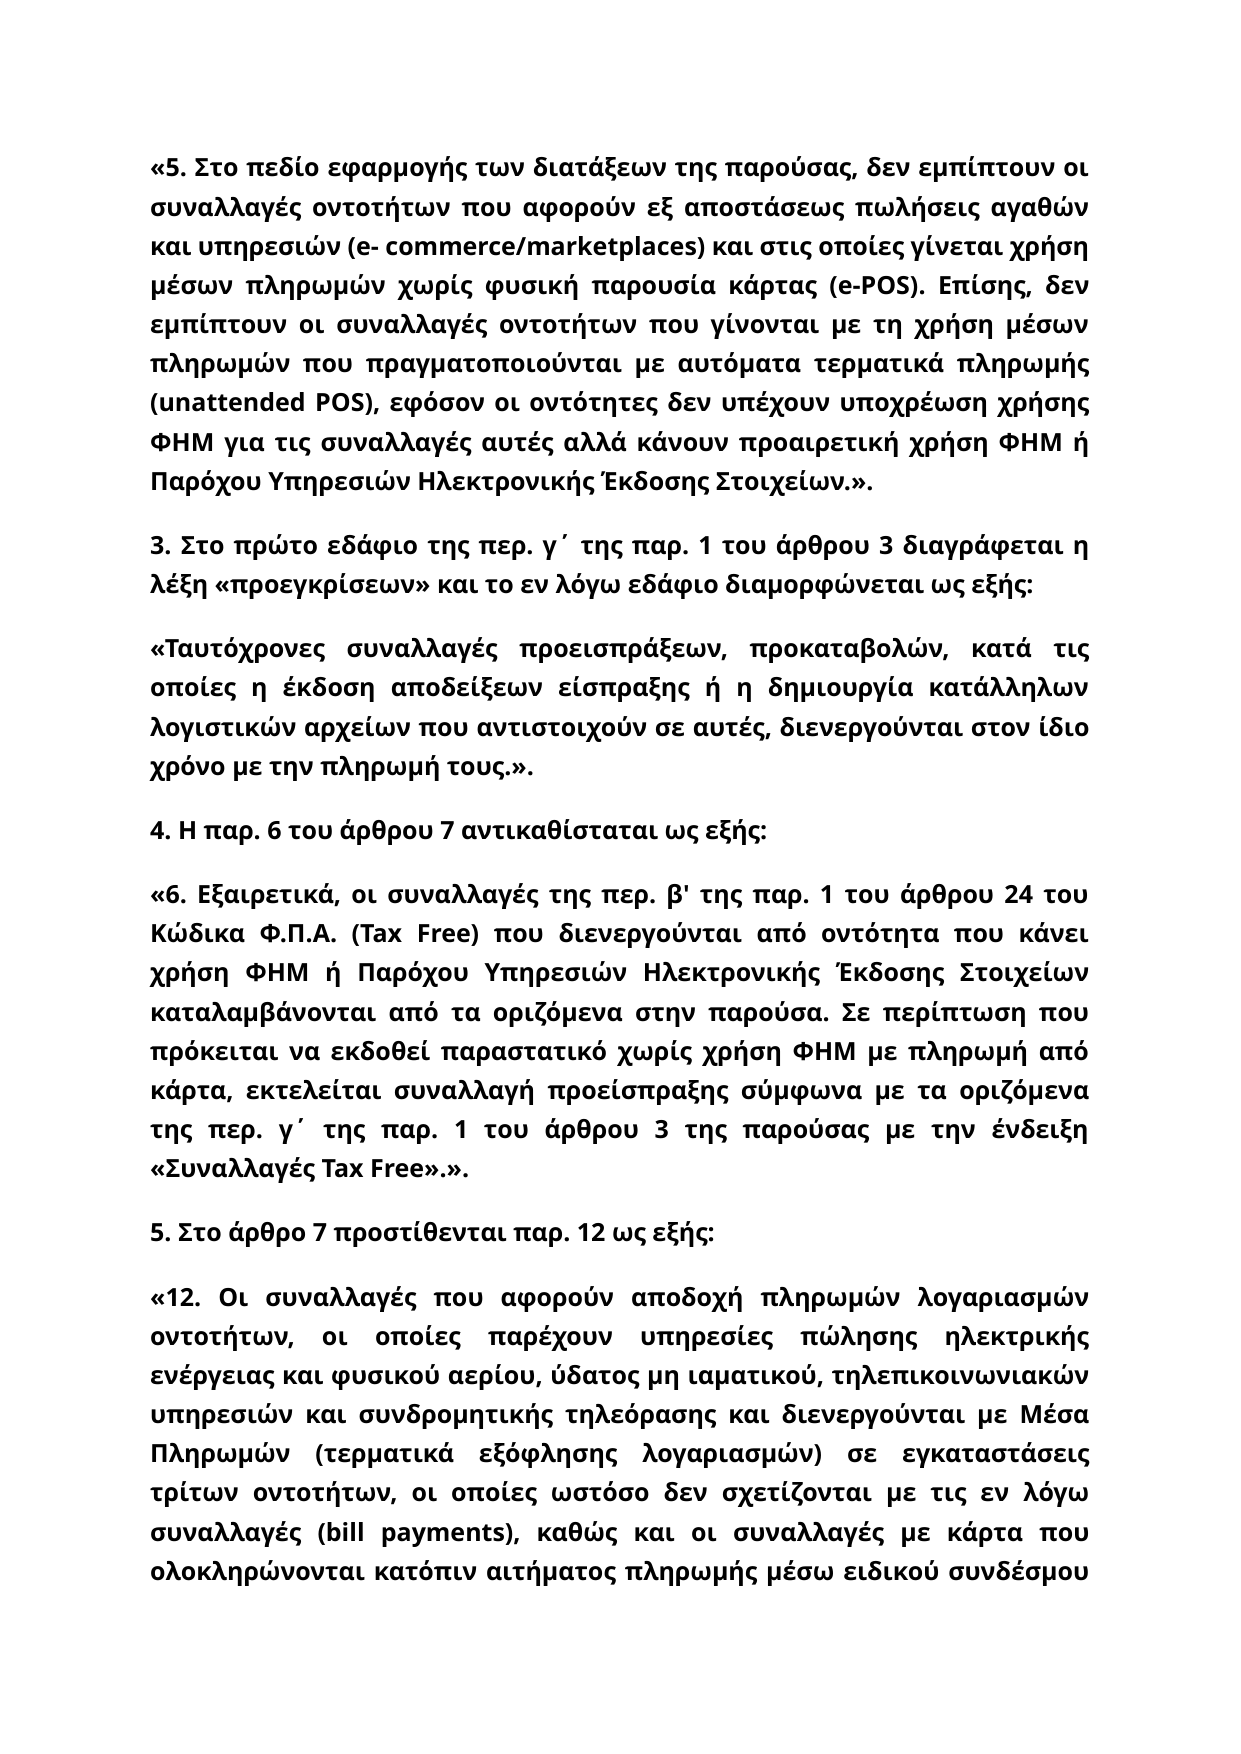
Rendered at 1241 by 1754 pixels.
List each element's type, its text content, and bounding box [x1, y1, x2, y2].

text «Ταυτόχρονες συναλλαγές προεισπράξεων, προκαταβολών, κατά τις οποίες η έκδοση αποδείξεων είσπραξης ή η δημιουργία κατάλληλων λογιστικών αρχείων που αντιστοιχούν σε αυτές, διενεργούνται στον ίδιο χρόνο με την πληρωμή τους.». [150, 631, 1090, 782]
text 4. Η παρ. 6 του άρθρου 7 αντικαθίσταται ως εξής: [150, 812, 1090, 847]
text «6. Εξαιρετικά, οι συναλλαγές της περ. β' της παρ. 1 του άρθρου 24 του Κώδικα Φ.Π.Α. (Tax Free) που διενεργούνται από οντότητα που κάνει χρήση ΦΗΜ ή Παρόχου Υπηρεσιών Ηλεκτρονικής Έκδοσης Στοιχείων καταλαμβάνονται από τα οριζόμενα στην παρούσα. Σε περίπτωση που πρόκειται να εκδοθεί παραστατικό χωρίς χρήση ΦΗΜ με πληρωμή από κάρτα, εκτελείται συναλλαγή προείσπραξης σύμφωνα με τα οριζόμενα της περ. γ΄ της παρ. 1 του άρθρου 3 της παρούσας με την ένδειξη «Συναλλαγές Tax Free».». [150, 877, 1090, 1185]
text 3. Στο πρώτο εδάφιο της περ. γ΄ της παρ. 1 του άρθρου 3 διαγράφεται η λέξη «προεγκρίσεων» και το εν λόγω εδάφιο διαμορφώνεται ως εξής: [150, 527, 1090, 601]
text 5. Στο άρθρο 7 προστίθενται παρ. 12 ως εξής: [150, 1215, 1090, 1249]
text «5. Στο πεδίο εφαρμογής των διατάξεων της παρούσας, δεν εμπίπτουν οι συναλλαγές οντοτήτων που αφορούν εξ αποστάσεως πωλήσεις αγαθών και υπηρεσιών (e- commerce/marketplaces) και στις οποίες γίνεται χρήση μέσων πληρωμών χωρίς φυσική παρουσία κάρτας (e-POS). Επίσης, δεν εμπίπτουν οι συναλλαγές οντοτήτων που γίνονται με τη χρήση μέσων πληρωμών που πραγματοποιούνται με αυτόματα τερματικά πληρωμής (unattended POS), εφόσον οι οντότητες δεν υπέχουν υποχρέωση χρήσης ΦΗΜ για τις συναλλαγές αυτές αλλά κάνουν προαιρετική χρήση ΦΗΜ ή Παρόχου Υπηρεσιών Ηλεκτρονικής Έκδοσης Στοιχείων.». [150, 150, 1090, 497]
text «12. Οι συναλλαγές που αφορούν αποδοχή πληρωμών λογαριασμών οντοτήτων, οι οποίες παρέχουν υπηρεσίες πώλησης ηλεκτρικής ενέργειας και φυσικού αερίου, ύδατος μη ιαματικού, τηλεπικοινωνιακών υπηρεσιών και συνδρομητικής τηλεόρασης και διενεργούνται με Μέσα Πληρωμών (τερματικά εξόφλησης λογαριασμών) σε εγκαταστάσεις τρίτων οντοτήτων, οι οποίες ωστόσο δεν σχετίζονται με τις εν λόγω συναλλαγές (bill payments), καθώς και οι συναλλαγές με κάρτα που ολοκληρώνονται κατόπιν αιτήματος πληρωμής μέσω ειδικού συνδέσμου [150, 1279, 1090, 1587]
